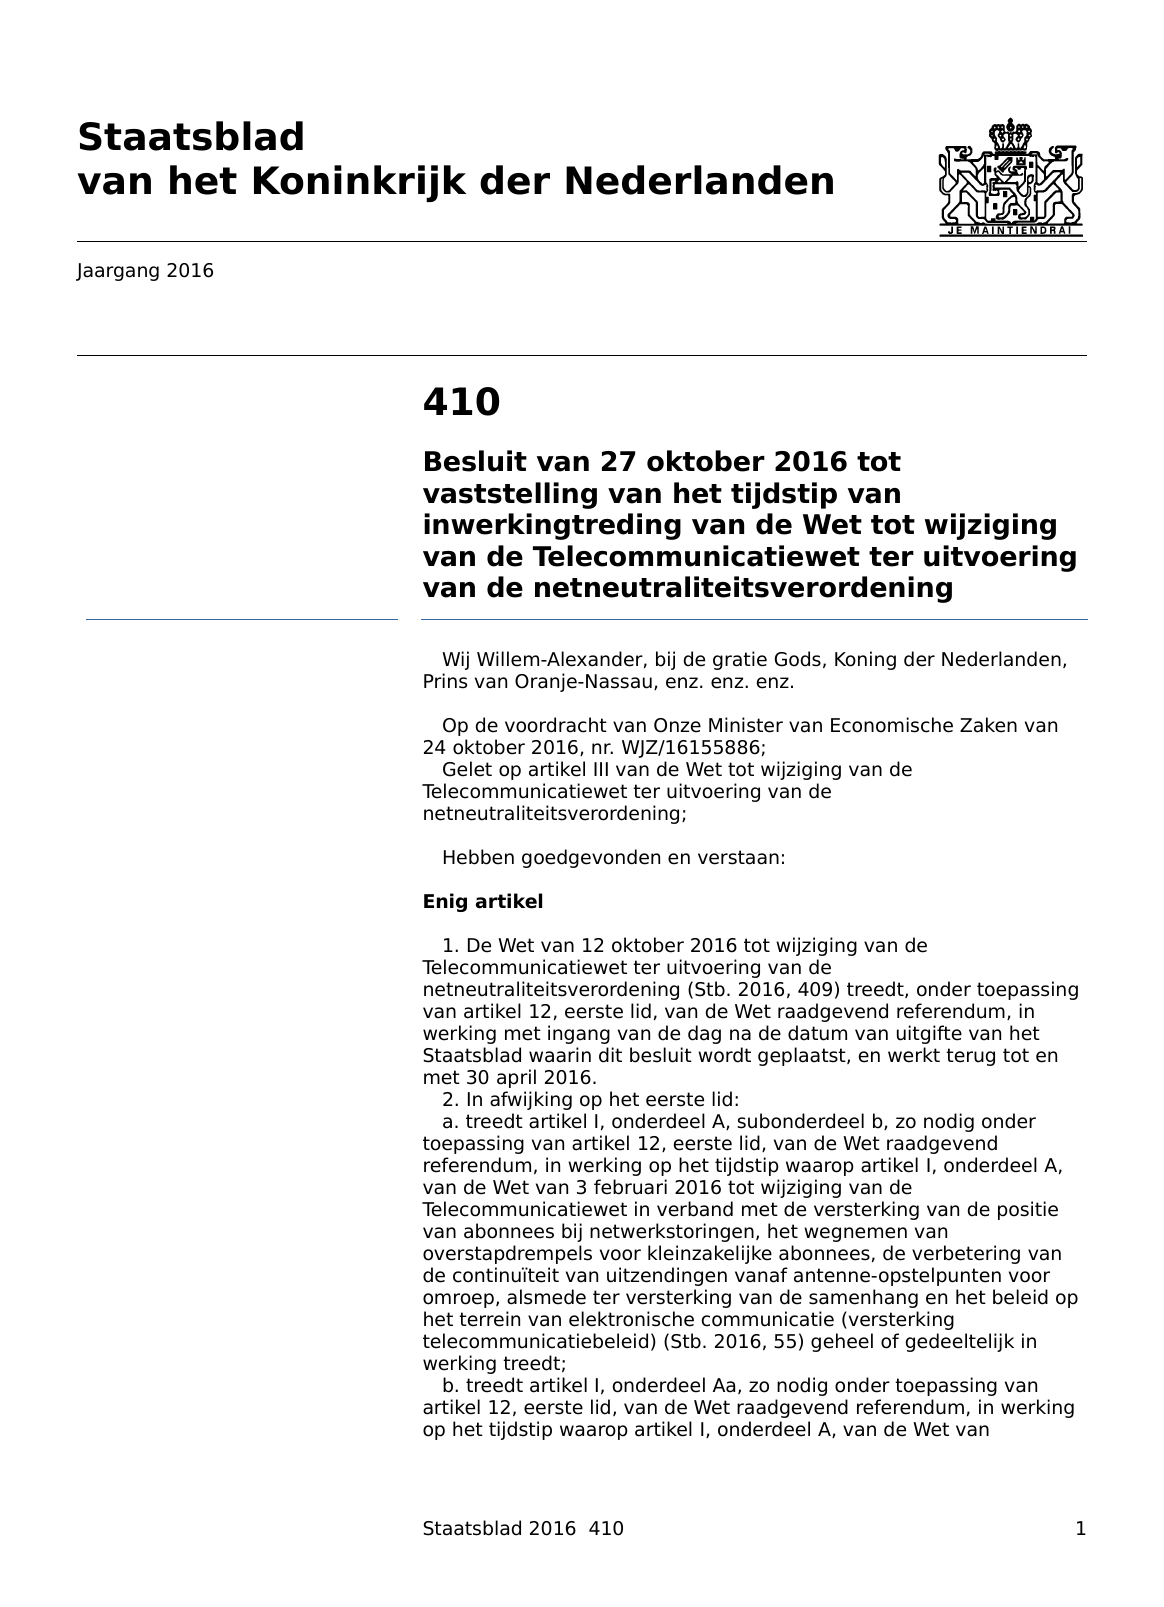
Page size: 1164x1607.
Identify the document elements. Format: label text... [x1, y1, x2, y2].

text Besluit van 27 oktober 2016 tot vaststelling van het tijdstip van inwerkingtreding van de Wet tot wijziging van de Telecommunicatiewet ter uitvoering van de netneutraliteitsverordening [422, 447, 1087, 604]
subtitle 410 [422, 381, 1087, 424]
text a. treedt artikel I, onderdeel A, subonderdeel b, zo nodig onder toepassing van artikel 12, eerste lid, van de Wet raadgevend referendum, in werking op het tijdstip waarop artikel I, onderdeel A, van de Wet van 3 februari 2016 tot wijziging van de Telecommunicatiewet in verband met de versterking van de positie van abonnees bij netwerkstoringen, het wegnemen van overstapdrempels voor kleinzakelijke abonnees, de verbetering van de continuïteit van uitzendingen vanaf antenne-opstelpunten voor omroep, alsmede ter versterking van de samenhang en het beleid op het terrein van elektronische communicatie (versterking telecommunicatiebeleid) (Stb. 2016, 55) geheel of gedeeltelijk in werking treedt; [422, 1111, 1087, 1375]
text b. treedt artikel I, onderdeel Aa, zo nodig onder toepassing van artikel 12, eerste lid, van de Wet raadgevend referendum, in werking op het tijdstip waarop artikel I, onderdeel A, van de Wet van [422, 1375, 1087, 1441]
subtitle Enig artikel [422, 891, 1087, 913]
text Hebben goedgevonden en verstaan: [422, 847, 1087, 869]
text Gelet op artikel III van de Wet tot wijziging van de Telecommunicatiewet ter uitvoering van de netneutraliteitsverordening; [422, 759, 1087, 825]
text 2. In afwijking op het eerste lid: [422, 1089, 1087, 1111]
text 1. De Wet van 12 oktober 2016 tot wijziging van de Telecommunicatiewet ter uitvoering van de netneutraliteitsverordening (Stb. 2016, 409) treedt, onder toepassing van artikel 12, eerste lid, van de Wet raadgevend referendum, in werking met ingang van de dag na de datum van uitgifte van het Staatsblad waarin dit besluit wordt geplaatst, en werkt terug tot en met 30 april 2016. [422, 935, 1087, 1089]
text Wij Willem-Alexander, bij de gratie Gods, Koning der Nederlanden, Prins van Oranje-Nassau, enz. enz. enz. [422, 649, 1087, 693]
table_header Staatsblad van het Koninkrijk der Nederlanden [77, 100, 886, 241]
table_header [886, 100, 1087, 241]
text Op de voordracht van Onze Minister van Economische Zaken van 24 oktober 2016, nr. WJZ/16155886; [422, 715, 1087, 759]
picture [936, 115, 1087, 240]
table_cell Jaargang 2016 [77, 242, 1087, 355]
